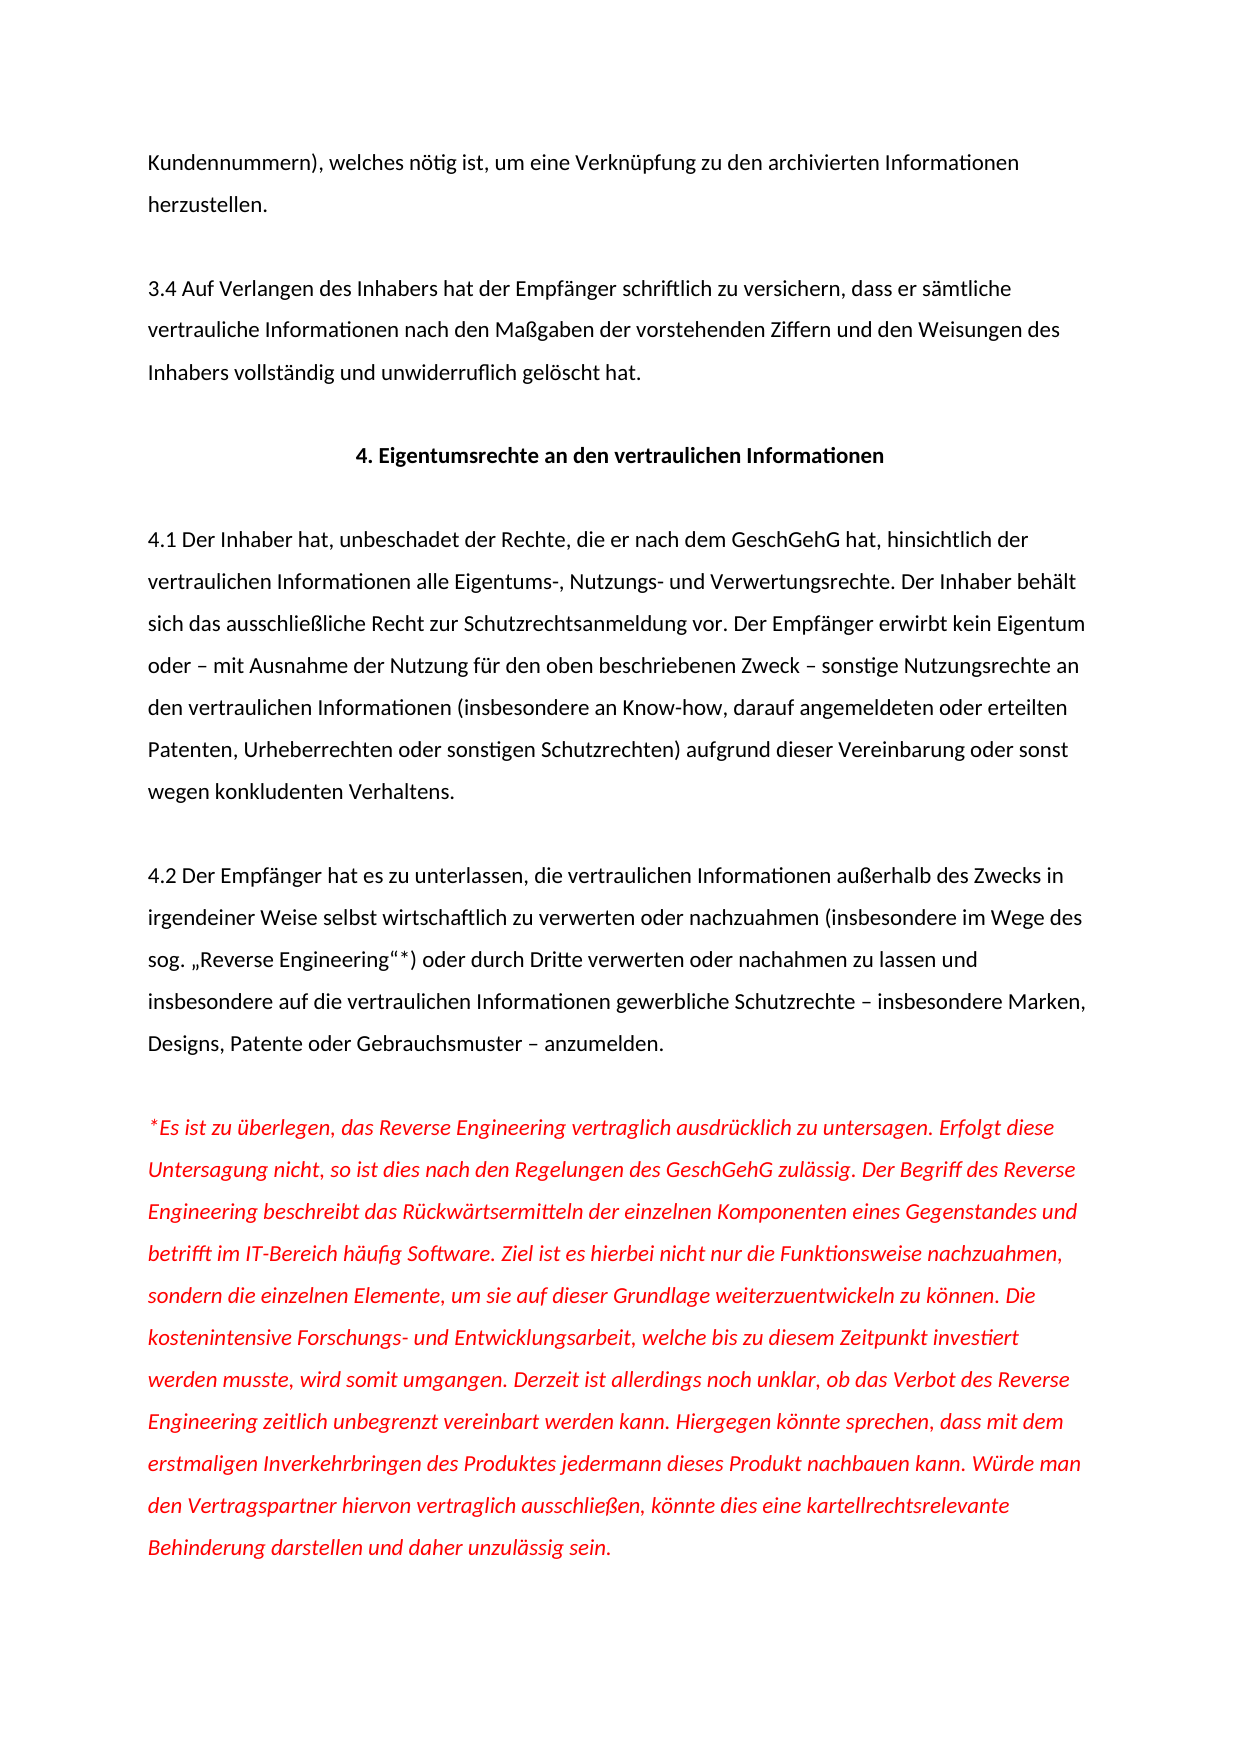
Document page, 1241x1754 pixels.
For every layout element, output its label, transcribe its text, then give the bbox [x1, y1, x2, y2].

text 4.1 Der Inhaber hat, unbeschadet der Rechte, die er nach dem GeschGehG hat, hinsichtlich der vertraulichen Informationen alle Eigentums-, Nutzungs- und Verwertungsrechte. Der Inhaber behält sich das ausschließliche Recht zur Schutzrechtsanmeldung vor. Der Empfänger erwirbt kein Eigentum oder – mit Ausnahme der Nutzung für den oben beschriebenen Zweck – sonstige Nutzungsrechte an den vertraulichen Informationen (insbesondere an Know-how, darauf angemeldeten oder erteilten Patenten, Urheberrechten oder sonstigen Schutzrechten) aufgrund dieser Vereinbarung oder sonst wegen konkludenten Verhaltens. [148, 526, 1092, 805]
text *Es ist zu überlegen, das Reverse Engineering vertraglich ausdrücklich zu untersagen. Erfolgt diese Untersagung nicht, so ist dies nach den Regelungen des GeschGehG zulässig. Der Begriff des Reverse Engineering beschreibt das Rückwärtsermitteln der einzelnen Komponenten eines Gegenstandes und betrifft im IT-Bereich häufig Software. Ziel ist es hierbei nicht nur die Funktionsweise nachzuahmen, sondern die einzelnen Elemente, um sie auf dieser Grundlage weiterzuentwickeln zu können. Die kostenintensive Forschungs- und Entwicklungsarbeit, welche bis zu diesem Zeitpunkt investiert werden musste, wird somit umgangen. Derzeit ist allerdings noch unklar, ob das Verbot des Reverse Engineering zeitlich unbegrenzt vereinbart werden kann. Hiergegen könnte sprechen, dass mit dem erstmaligen Inverkehrbringen des Produktes jedermann dieses Produkt nachbauen kann. Würde man den Vertragspartner hiervon vertraglich ausschließen, könnte dies eine kartellrechtsrelevante Behinderung darstellen und daher unzulässig sein. [148, 1113, 1092, 1561]
text Kundennummern), welches nötig ist, um eine Verknüpfung zu den archivierten Informationen herzustellen. [148, 148, 1092, 218]
text 4.2 Der Empfänger hat es zu unterlassen, die vertraulichen Informationen außerhalb des Zwecks in irgendeiner Weise selbst wirtschaftlich zu verwerten oder nachzuahmen (insbesondere im Wege des sog. „Reverse Engineering“*) oder durch Dritte verwerten oder nachahmen zu lassen und insbesondere auf die vertraulichen Informationen gewerbliche Schutzrechte – insbesondere Marken, Designs, Patente oder Gebrauchsmuster – anzumelden. [148, 861, 1092, 1057]
text 3.4 Auf Verlangen des Inhabers hat der Empfänger schriftlich zu versichern, dass er sämtliche vertrauliche Informationen nach den Maßgaben der vorstehenden Ziffern und den Weisungen des Inhabers vollständig und unwiderruflich gelöscht hat. [148, 274, 1092, 386]
text 4. Eigentumsrechte an den vertraulichen Informationen [148, 442, 1092, 469]
